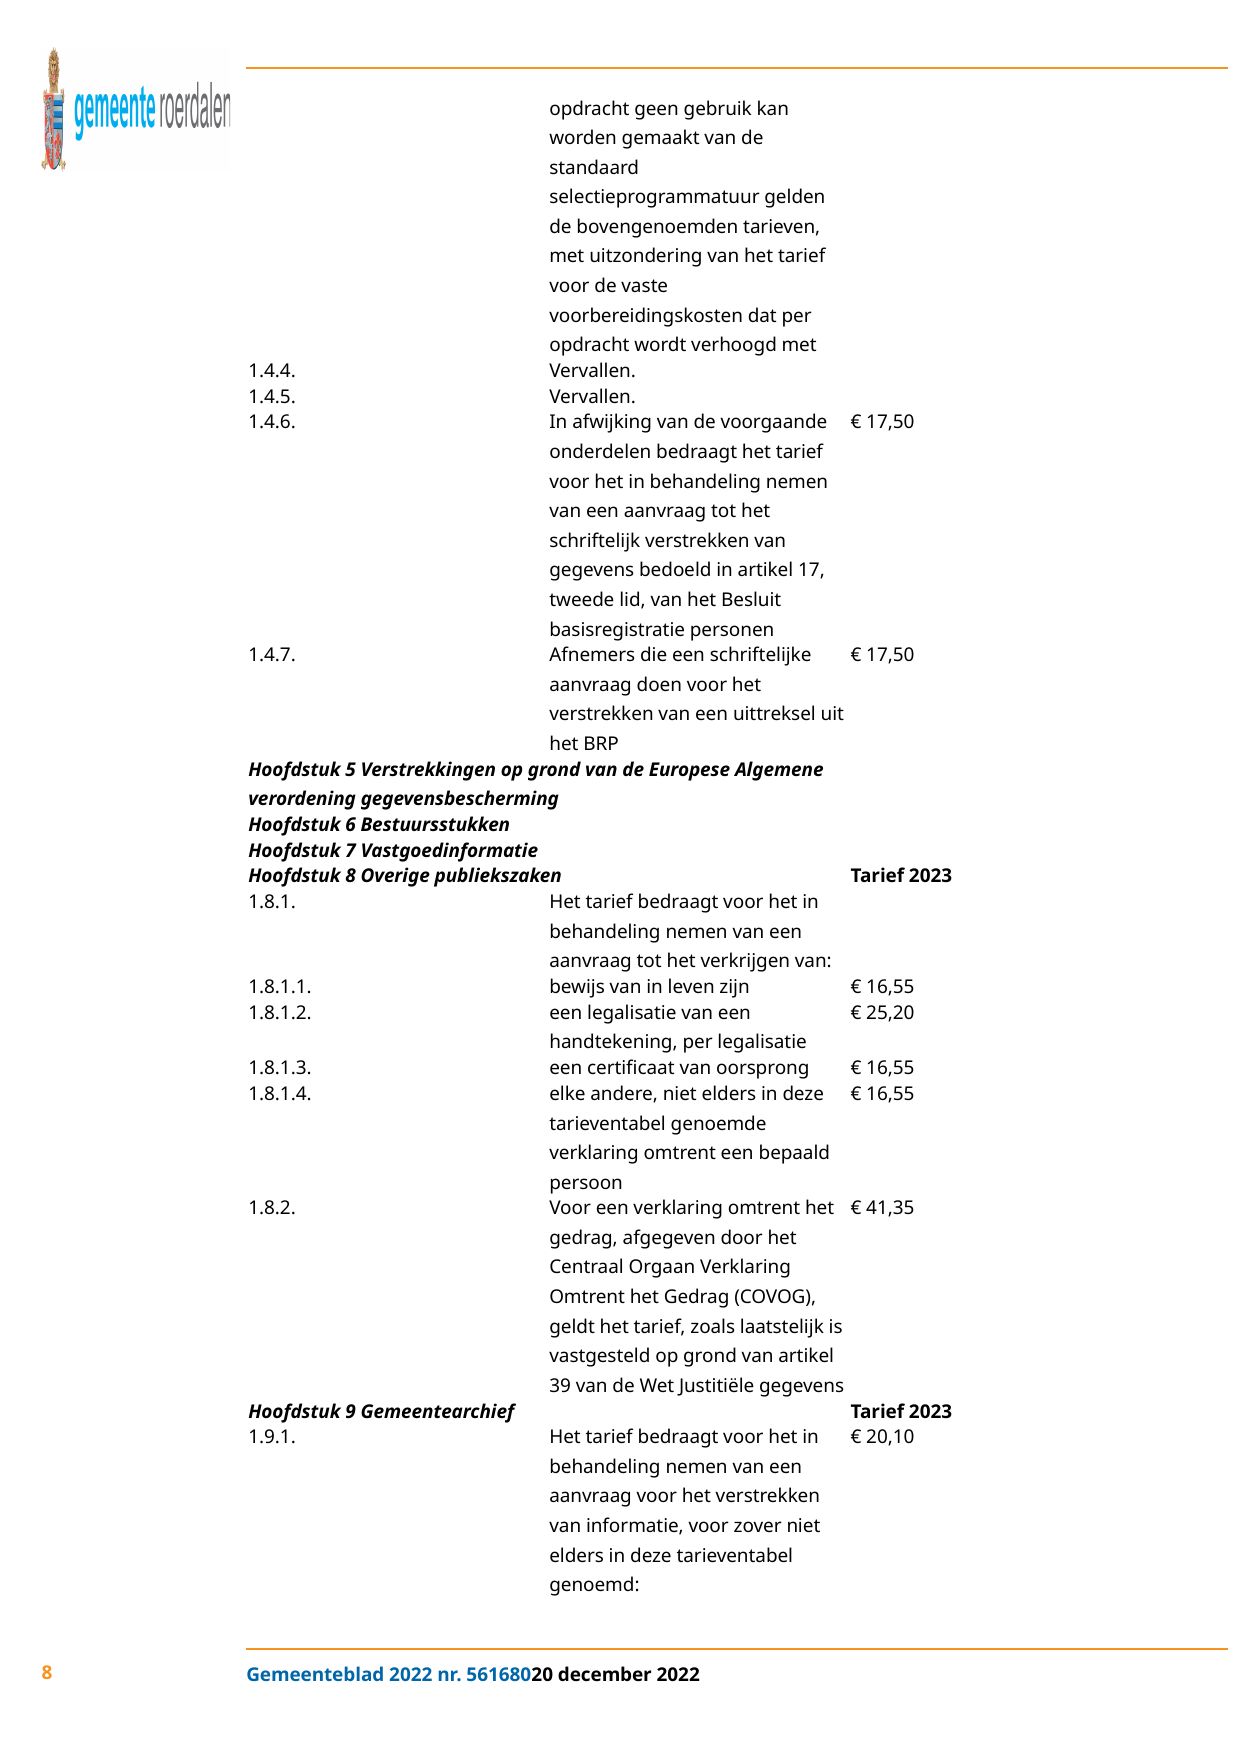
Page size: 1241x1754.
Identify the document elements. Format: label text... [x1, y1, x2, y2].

table_cell een legalisatie van een handtekening, per legalisatie [549, 999, 850, 1054]
table_cell € 17,50 [850, 409, 1152, 641]
table_cell opdracht geen gebruik kan worden gemaakt van de standaard selectieprogrammatuur gelden de bovengenoemden tarieven, met uitzondering van het tarief voor de vaste voorbereidingskosten dat per opdracht wordt verhoogd met [549, 95, 850, 357]
table_cell Hoofdstuk 7 Vastgoedinformatie [248, 837, 850, 863]
table_cell bewijs van in leven zijn [549, 973, 850, 999]
table_cell [850, 357, 1152, 383]
table_cell 1.8.1. [248, 889, 549, 973]
table_cell [850, 889, 1152, 973]
table_cell € 20,10 [850, 1424, 1152, 1597]
table_cell Hoofdstuk 9 Gemeentearchief [248, 1398, 850, 1423]
table_cell 1.4.4. [248, 357, 549, 383]
table_cell € 16,55 [850, 1080, 1152, 1194]
table_cell In afwijking van de voorgaande onderdelen bedraagt het tarief voor het in behandeling nemen van een aanvraag tot het schriftelijk verstrekken van gegevens bedoeld in artikel 17, tweede lid, van het Besluit basisregistratie personen [549, 409, 850, 641]
table_cell Tarief 2023 [850, 1398, 1152, 1423]
table_cell Tarief 2023 [850, 863, 1152, 888]
table_cell 1.8.1.1. [248, 973, 549, 999]
table_cell Voor een verklaring omtrent het gedrag, afgegeven door het Centraal Orgaan Verklaring Omtrent het Gedrag (COVOG), geldt het tarief, zoals laatstelijk is vastgesteld op grond van artikel 39 van de Wet Justitiële gegevens [549, 1195, 850, 1398]
table_cell Hoofdstuk 5 Verstrekkingen op grond van de Europese Algemene verordening gegevensbescherming [248, 756, 850, 811]
table_cell Het tarief bedraagt voor het in behandeling nemen van een aanvraag voor het verstrekken van informatie, voor zover niet elders in deze tarieventabel genoemd: [549, 1424, 850, 1597]
table_cell Afnemers die een schriftelijke aanvraag doen voor het verstrekken van een uittreksel uit het BRP [549, 641, 850, 756]
table_cell € 16,55 [850, 1054, 1152, 1080]
table_cell [850, 95, 1152, 357]
table_cell een certificaat van oorsprong [549, 1054, 850, 1080]
table_cell 1.8.1.2. [248, 999, 549, 1054]
table_cell Vervallen. [549, 357, 850, 383]
picture [41, 47, 231, 172]
table_cell € 17,50 [850, 641, 1152, 756]
table_cell 1.9.1. [248, 1424, 549, 1597]
table_cell 1.4.6. [248, 409, 549, 641]
table_cell 1.8.2. [248, 1195, 549, 1398]
table_cell elke andere, niet elders in deze tarieventabel genoemde verklaring omtrent een bepaald persoon [549, 1080, 850, 1194]
table_cell 1.8.1.4. [248, 1080, 549, 1194]
table_cell 1.4.7. [248, 641, 549, 756]
table_cell € 41,35 [850, 1195, 1152, 1398]
table_cell € 16,55 [850, 973, 1152, 999]
table_cell 1.8.1.3. [248, 1054, 549, 1080]
table_cell [850, 756, 1152, 811]
table_cell [850, 837, 1152, 863]
table_cell Het tarief bedraagt voor het in behandeling nemen van een aanvraag tot het verkrijgen van: [549, 889, 850, 973]
table_cell Vervallen. [549, 383, 850, 409]
table_cell 1.4.5. [248, 383, 549, 409]
table_cell € 25,20 [850, 999, 1152, 1054]
table_cell [850, 383, 1152, 409]
table_cell Hoofdstuk 8 Overige publiekszaken [248, 863, 850, 888]
table_cell [850, 811, 1152, 837]
table_cell [248, 95, 549, 357]
table_cell Hoofdstuk 6 Bestuursstukken [248, 811, 850, 837]
